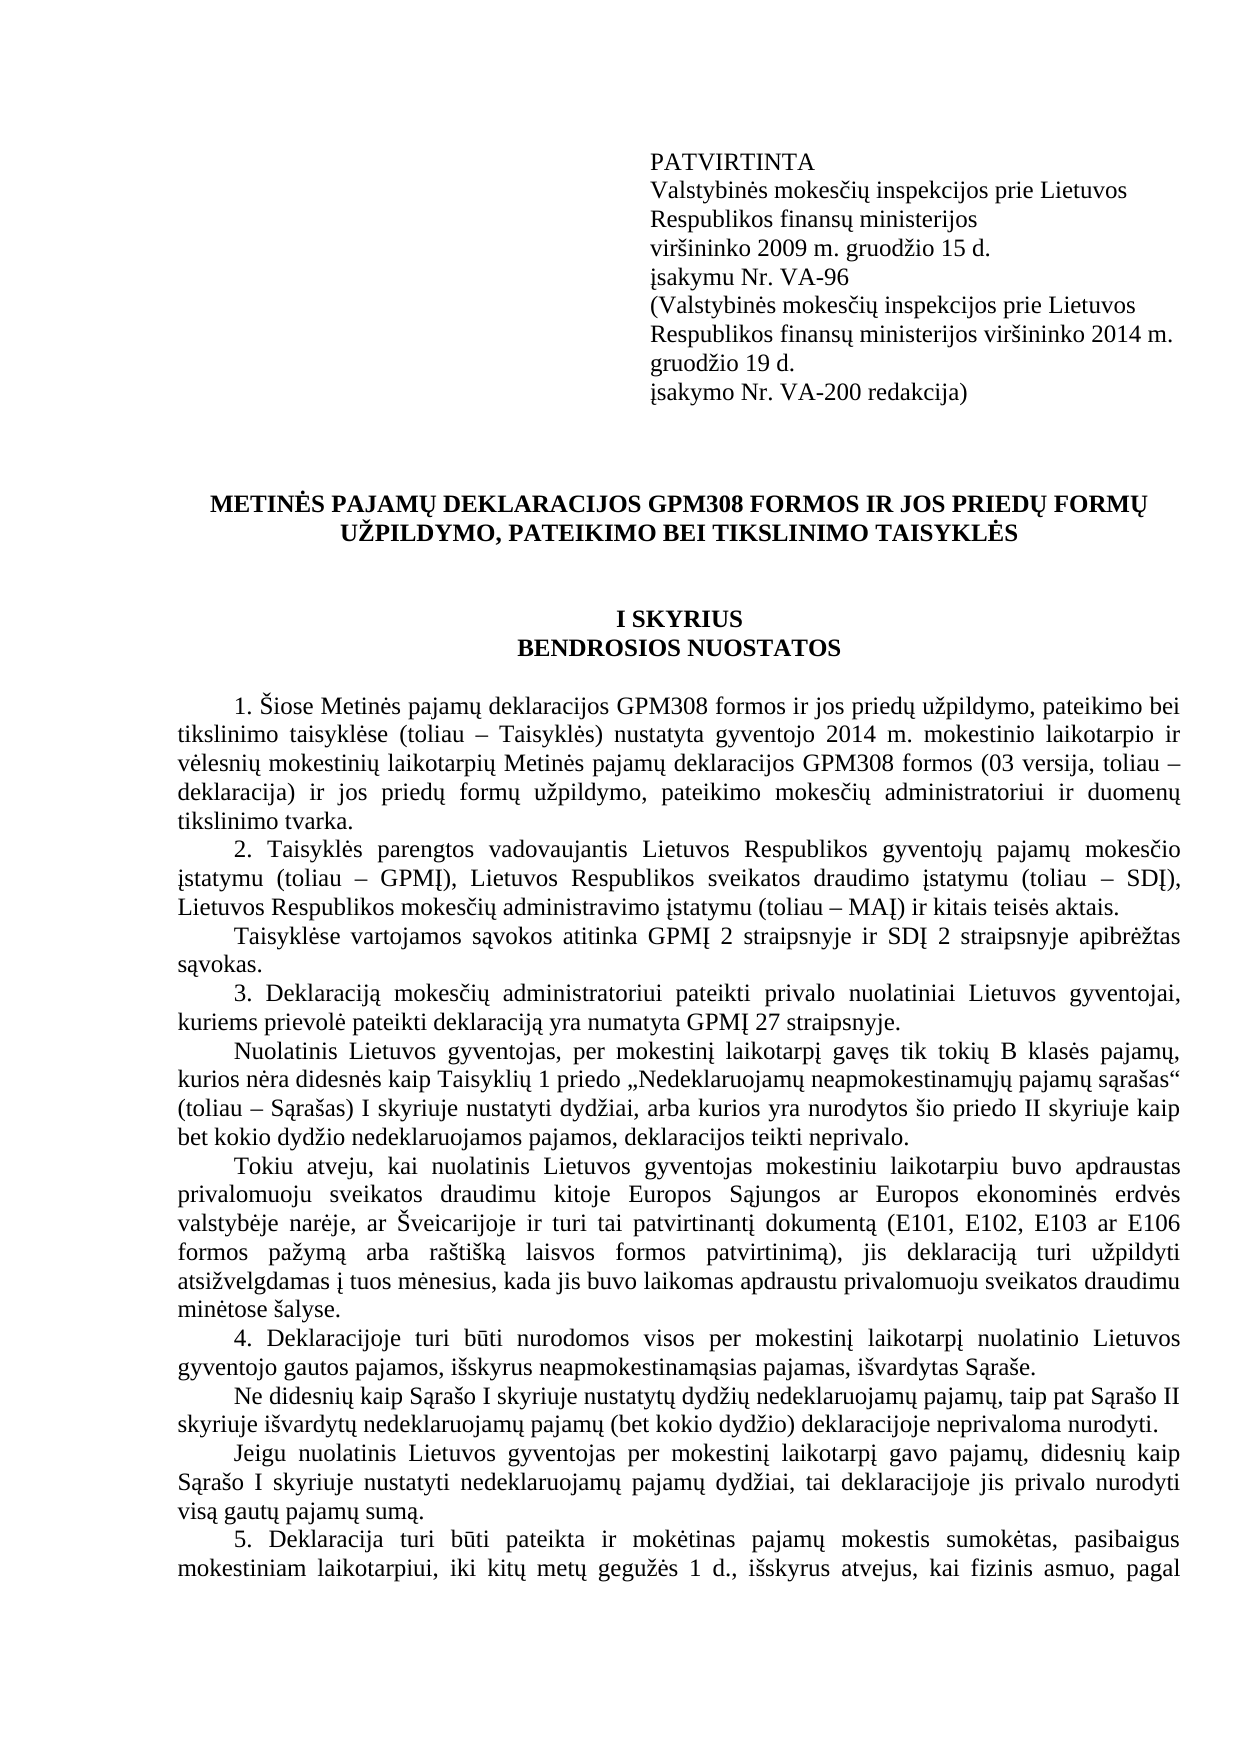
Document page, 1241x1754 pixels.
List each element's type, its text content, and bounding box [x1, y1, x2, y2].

text Jeigu nuolatinis Lietuvos gyventojas per mokestinį laikotarpį gavo pajamų, didesnių kaip Sąrašo I skyriuje nustatyti nedeklaruojamų pajamų dydžiai, tai deklaracijoje jis privalo nurodyti visą gautų pajamų sumą. [177, 1438, 1181, 1524]
text METINĖS PAJAMŲ DEKLARACIJOS GPM308 FORMOS IR JOS PRIEDŲ FORMŲ UŽPILDYMO, PATEIKIMO BEI TIKSLINIMO TAISYKLĖS [177, 489, 1181, 547]
text 5. Deklaracija turi būti pateikta ir mokėtinas pajamų mokestis sumokėtas, pasibaigus mokestiniam laikotarpiui, iki kitų metų gegužės 1 d., išskyrus atvejus, kai fizinis asmuo, pagal [177, 1524, 1181, 1582]
text įsakymu Nr. VA-96 [650, 262, 1181, 291]
text BENDROSIOS NUOSTATOS [177, 633, 1181, 662]
text Tokiu atveju, kai nuolatinis Lietuvos gyventojas mokestiniu laikotarpiu buvo apdraustas privalomuoju sveikatos draudimu kitoje Europos Sąjungos ar Europos ekonominės erdvės valstybėje narėje, ar Šveicarijoje ir turi tai patvirtinantį dokumentą (E101, E102, E103 ar E106 formos pažymą arba raštišką laisvos formos patvirtinimą), jis deklaraciją turi užpildyti atsižvelgdamas į tuos mėnesius, kada jis buvo laikomas apdraustu privalomuoju sveikatos draudimu minėtose šalyse. [177, 1151, 1181, 1323]
text Nuolatinis Lietuvos gyventojas, per mokestinį laikotarpį gavęs tik tokių B klasės pajamų, kurios nėra didesnės kaip Taisyklių 1 priedo „Nedeklaruojamų neapmokestinamųjų pajamų sąrašas“ (toliau – Sąrašas) I skyriuje nustatyti dydžiai, arba kurios yra nurodytos šio priedo II skyriuje kaip bet kokio dydžio nedeklaruojamos pajamos, deklaracijos teikti neprivalo. [177, 1036, 1181, 1151]
text I SKYRIUS [177, 604, 1181, 633]
text Ne didesnių kaip Sąrašo I skyriuje nustatytų dydžių nedeklaruojamų pajamų, taip pat Sąrašo II skyriuje išvardytų nedeklaruojamų pajamų (bet kokio dydžio) deklaracijoje neprivaloma nurodyti. [177, 1381, 1181, 1438]
text PATVIRTINTA [650, 147, 1181, 176]
text 4. Deklaracijoje turi būti nurodomos visos per mokestinį laikotarpį nuolatinio Lietuvos gyventojo gautos pajamos, išskyrus neapmokestinamąsias pajamas, išvardytas Sąraše. [177, 1323, 1181, 1381]
text (Valstybinės mokesčių inspekcijos prie Lietuvos Respublikos finansų ministerijos viršininko 2014 m. gruodžio 19 d. [650, 291, 1181, 377]
text Taisyklėse vartojamos sąvokos atitinka GPMĮ 2 straipsnyje ir SDĮ 2 straipsnyje apibrėžtas sąvokas. [177, 921, 1181, 978]
text 2. Taisyklės parengtos vadovaujantis Lietuvos Respublikos gyventojų pajamų mokesčio įstatymu (toliau – GPMĮ), Lietuvos Respublikos sveikatos draudimo įstatymu (toliau – SDĮ), Lietuvos Respublikos mokesčių administravimo įstatymu (toliau – MAĮ) ir kitais teisės aktais. [177, 834, 1181, 921]
text Valstybinės mokesčių inspekcijos prie Lietuvos Respublikos finansų ministerijos [650, 176, 1181, 233]
text viršininko 2009 m. gruodžio 15 d. [650, 233, 1181, 262]
text 3. Deklaraciją mokesčių administratoriui pateikti privalo nuolatiniai Lietuvos gyventojai, kuriems prievolė pateikti deklaraciją yra numatyta GPMĮ 27 straipsnyje. [177, 978, 1181, 1036]
text įsakymo Nr. VA-200 redakcija) [650, 377, 1181, 406]
text 1. Šiose Metinės pajamų deklaracijos GPM308 formos ir jos priedų užpildymo, pateikimo bei tikslinimo taisyklėse (toliau – Taisyklės) nustatyta gyventojo 2014 m. mokestinio laikotarpio ir vėlesnių mokestinių laikotarpių Metinės pajamų deklaracijos GPM308 formos (03 versija, toliau – deklaracija) ir jos priedų formų užpildymo, pateikimo mokesčių administratoriui ir duomenų tikslinimo tvarka. [177, 691, 1181, 834]
